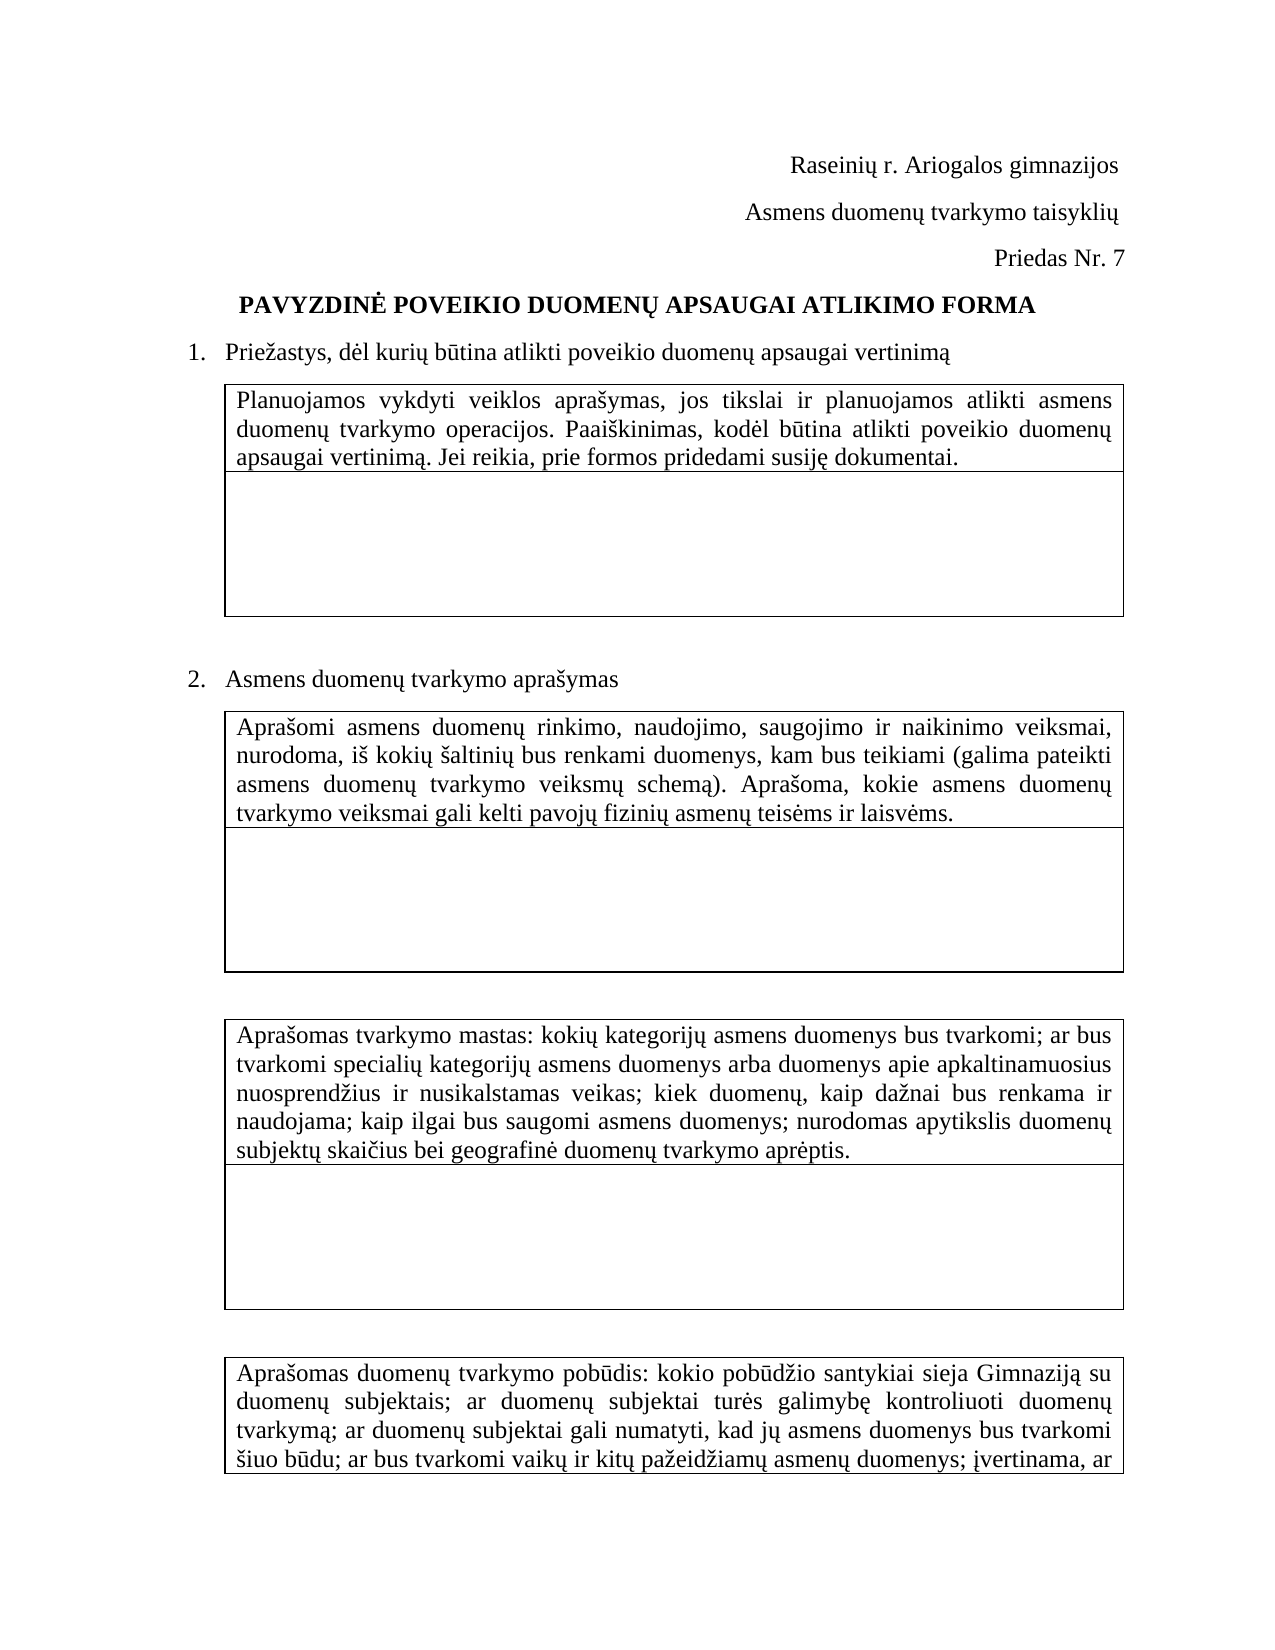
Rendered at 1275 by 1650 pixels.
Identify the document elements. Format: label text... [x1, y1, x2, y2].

text Priedas Nr. 7 [150, 243, 1125, 272]
text Asmens duomenų tvarkymo taisyklių [150, 197, 1125, 226]
table_header Aprašomas duomenų tvarkymo pobūdis: kokio pobūdžio santykiai sieja Gimnaziją su duomenų subjektais; ar duomenų subjektai turės galimybę kontroliuoti duomenų tvarkymą; ar duomenų subjektai gali numatyti, kad jų asmens duomenys bus tvarkomi šiuo būdu; ar bus tvarkomi vaikų ir kitų pažeidžiamų asmenų duomenys; įvertinama, ar [226, 1358, 1123, 1473]
text Raseinių r. Ariogalos gimnazijos [150, 150, 1125, 179]
list Asmens duomenų tvarkymo aprašymas [187, 664, 1125, 692]
subtitle PAVYZDINĖ POVEIKIO DUOMENŲ APSAUGAI ATLIKIMO FORMA [150, 290, 1125, 319]
list Priežastys, dėl kurių būtina atlikti poveikio duomenų apsaugai vertinimą [187, 337, 1125, 366]
table_header Planuojamos vykdyti veiklos aprašymas, jos tikslai ir planuojamos atlikti asmens duomenų tvarkymo operacijos. Paaiškinimas, kodėl būtina atlikti poveikio duomenų apsaugai vertinimą. Jei reikia, prie formos pridedami susiję dokumentai. [226, 385, 1123, 471]
table_header Aprašomi asmens duomenų rinkimo, naudojimo, saugojimo ir naikinimo veiksmai, nurodoma, iš kokių šaltinių bus renkami duomenys, kam bus teikiami (galima pateikti asmens duomenų tvarkymo veiksmų schemą). Aprašoma, kokie asmens duomenų tvarkymo veiksmai gali kelti pavojų fizinių asmenų teisėms ir laisvėms. [226, 712, 1123, 827]
table_cell [226, 828, 1123, 971]
table_cell [226, 472, 1123, 616]
table_header Aprašomas tvarkymo mastas: kokių kategorijų asmens duomenys bus tvarkomi; ar bus tvarkomi specialių kategorijų asmens duomenys arba duomenys apie apkaltinamuosius nuosprendžius ir nusikalstamas veikas; kiek duomenų, kaip dažnai bus renkama ir naudojama; kaip ilgai bus saugomi asmens duomenys; nurodomas apytikslis duomenų subjektų skaičius bei geografinė duomenų tvarkymo aprėptis. [226, 1020, 1123, 1164]
table_cell [226, 1165, 1123, 1309]
